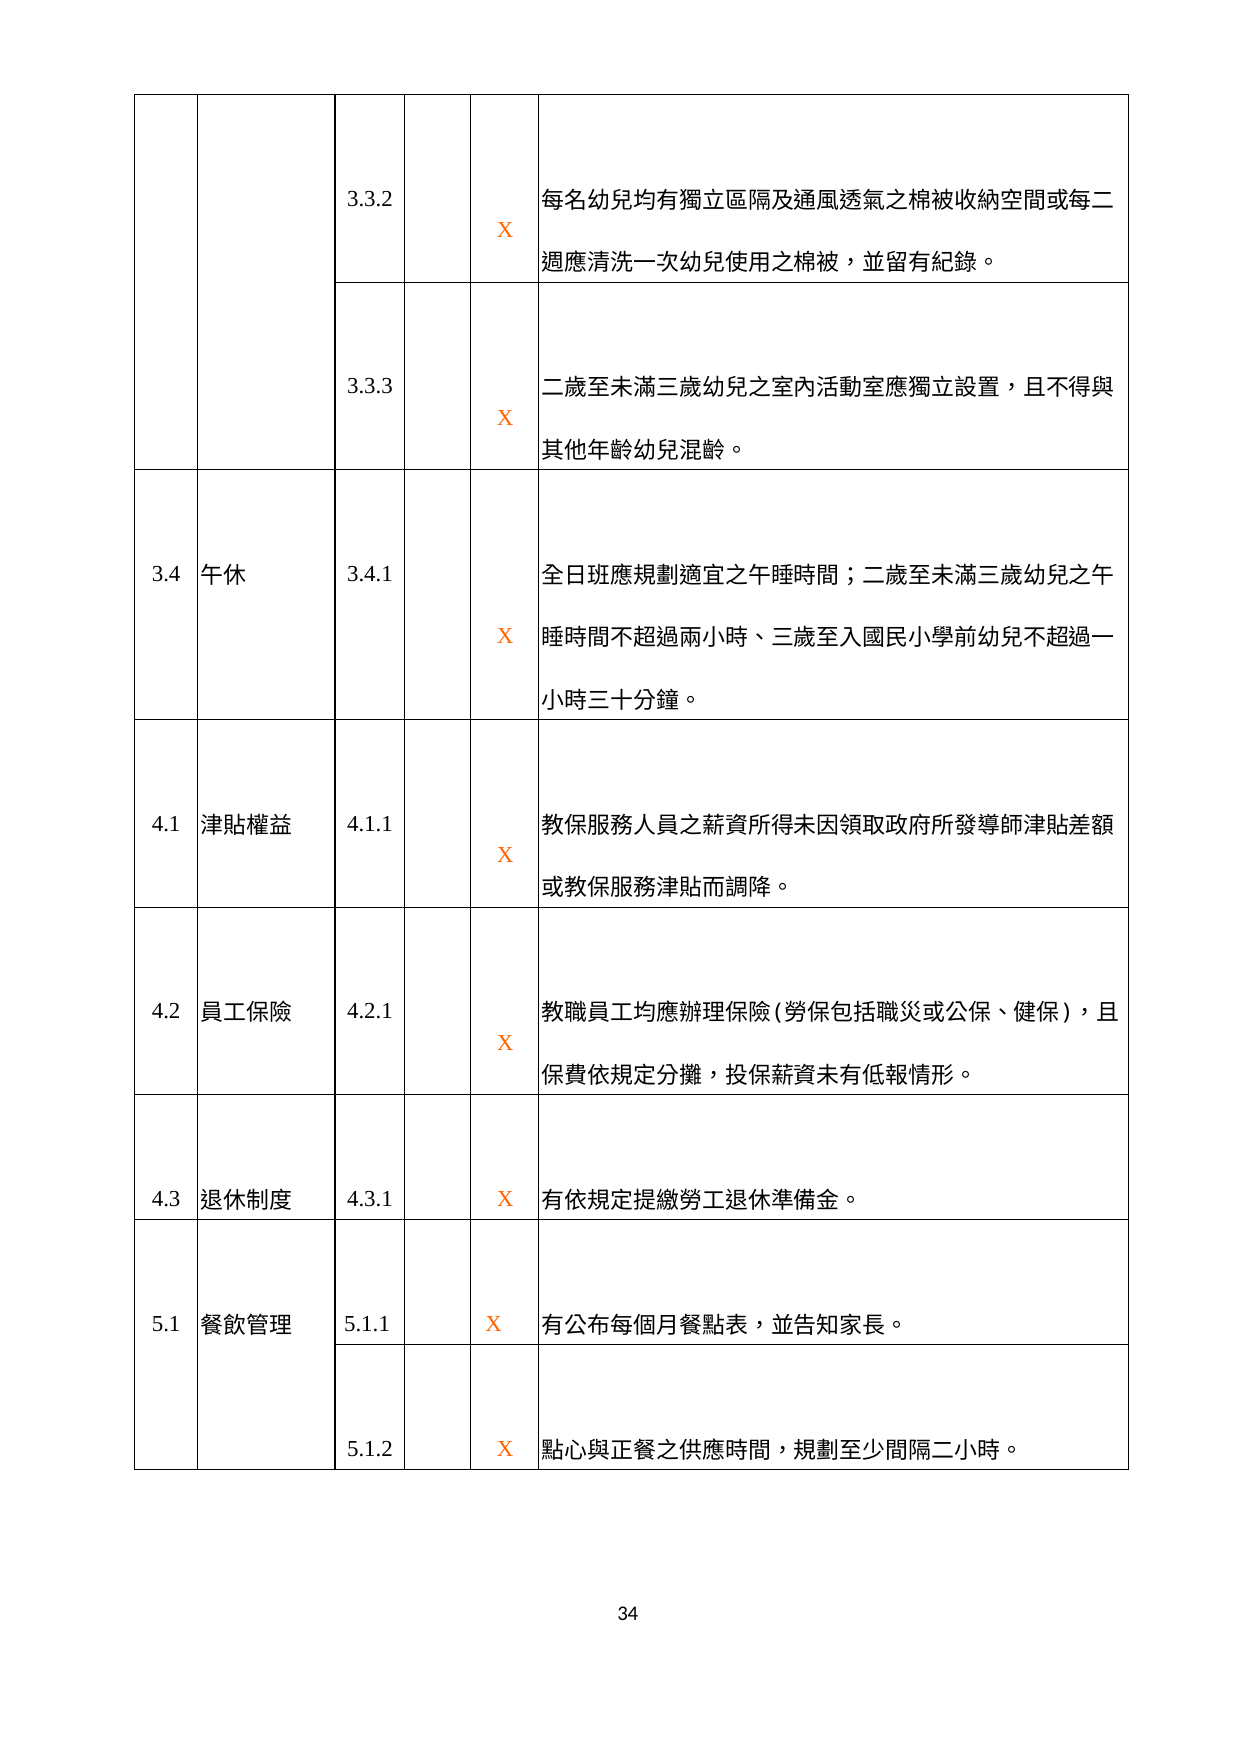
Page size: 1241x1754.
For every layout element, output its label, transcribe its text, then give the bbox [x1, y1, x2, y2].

table_cell 3.4 [135, 470, 197, 719]
table_cell 4.3.1 [336, 1095, 404, 1219]
table_cell 5.1 [135, 1220, 197, 1469]
table_cell [405, 283, 470, 469]
table_cell 點心與正餐之供應時間，規劃至少間隔二小時。 [539, 1345, 1128, 1469]
table_cell [405, 95, 470, 282]
table_cell 有依規定提繳勞工退休準備金。 [539, 1095, 1128, 1219]
table_cell 4.3 [135, 1095, 197, 1219]
table_cell 教職員工均應辦理保險(勞保包括職災或公保、健保)，且保費依規定分攤，投保薪資未有低報情形。 [539, 908, 1128, 1094]
table_cell 每名幼兒均有獨立區隔及通風透氣之棉被收納空間或每二週應清洗一次幼兒使用之棉被，並留有紀錄。 [539, 95, 1128, 282]
table_cell 4.1.1 [336, 720, 404, 907]
table_cell X [471, 1220, 538, 1344]
table_cell 4.2 [135, 908, 197, 1094]
table_cell X [471, 720, 538, 907]
table_cell 5.1.1 [336, 1220, 404, 1344]
table_cell [405, 908, 470, 1094]
table_cell [405, 1345, 470, 1469]
table_cell X [471, 1095, 538, 1219]
table_cell 4.2.1 [336, 908, 404, 1094]
table_cell 二歲至未滿三歲幼兒之室內活動室應獨立設置，且不得與其他年齡幼兒混齡。 [539, 283, 1128, 469]
table_cell 午休 [198, 470, 334, 719]
table_cell [405, 470, 470, 719]
table_cell [405, 720, 470, 907]
table_cell 教保服務人員之薪資所得未因領取政府所發導師津貼差額或教保服務津貼而調降。 [539, 720, 1128, 907]
table_cell X [471, 908, 538, 1094]
table_cell 津貼權益 [198, 720, 334, 907]
table_cell 5.1.2 [336, 1345, 404, 1469]
table_cell 餐飲管理 [198, 1220, 334, 1469]
table_cell 全日班應規劃適宜之午睡時間；二歲至未滿三歲幼兒之午睡時間不超過兩小時、三歲至入國民小學前幼兒不超過一小時三十分鐘。 [539, 470, 1128, 719]
table_cell X [471, 283, 538, 469]
table_cell 退休制度 [198, 1095, 334, 1219]
table_cell [405, 1220, 470, 1344]
table_cell 3.3.3 [336, 283, 404, 469]
table_cell 4.1 [135, 720, 197, 907]
table_cell X [471, 95, 538, 282]
table_cell [135, 95, 197, 469]
table_cell [405, 1095, 470, 1219]
table_cell 有公布每個月餐點表，並告知家長。 [539, 1220, 1128, 1344]
table_cell X [471, 1345, 538, 1469]
table_cell 3.3.2 [336, 95, 404, 282]
table_cell X [471, 470, 538, 719]
table_cell 3.4.1 [336, 470, 404, 719]
table_cell 員工保險 [198, 908, 334, 1094]
table_cell [198, 95, 334, 469]
